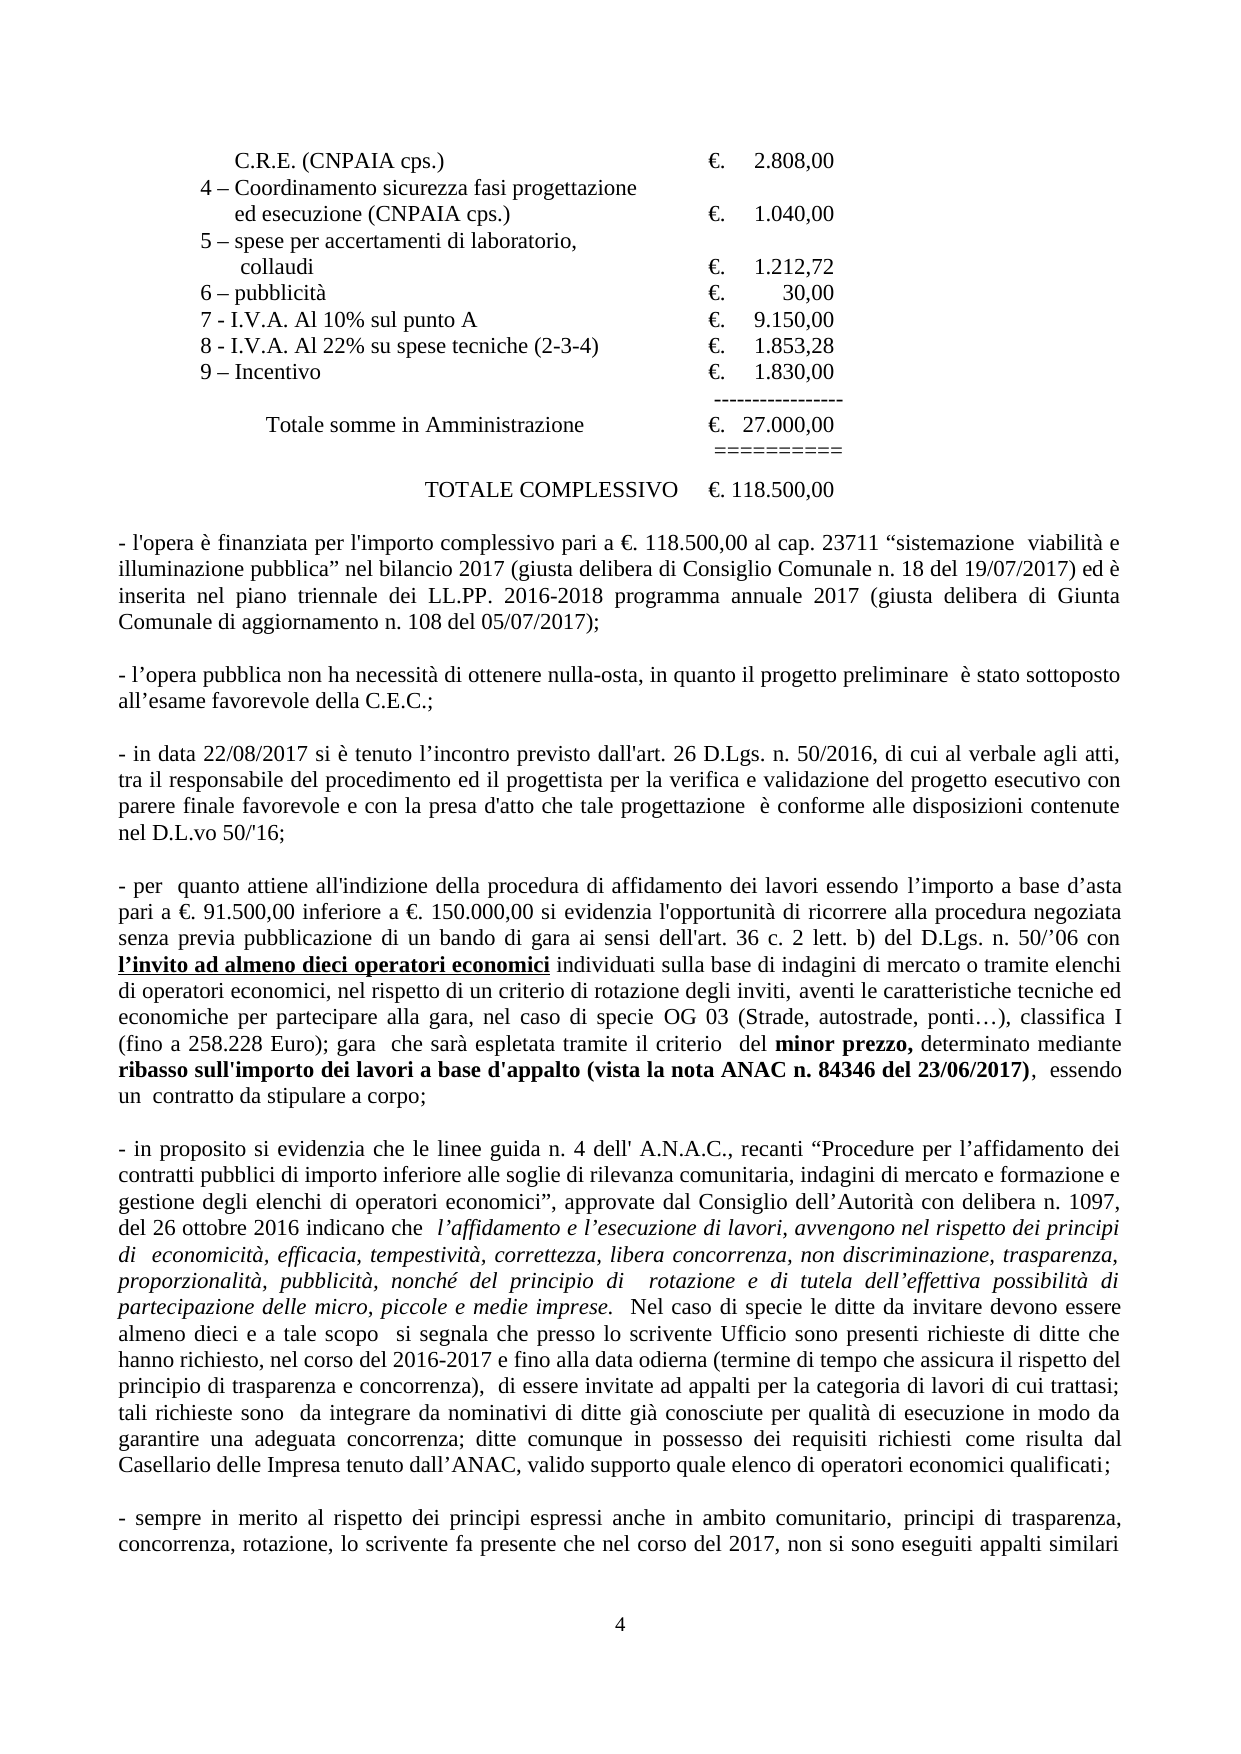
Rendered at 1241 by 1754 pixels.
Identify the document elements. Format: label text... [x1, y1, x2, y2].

text 5 – spese per accertamenti di laboratorio, [177, 227, 1122, 253]
text - in proposito si evidenzia che le linee guida n. 4 dell' A.N.A.C., recanti “Procedure per l’affidamento dei contratti pubblici di importo inferiore alle soglie di rilevanza comunitaria, indagini di mercato e formazione e gestione degli elenchi di operatori economici”, approvate dal Consiglio dell’Autorità con delibera n. 1097, del 26 ottobre 2016 indicano che l’affidamento e l’esecuzione di lavori, avvengono nel rispetto dei principi di economicità, efficacia, tempestività, correttezza, libera concorrenza, non discriminazione, trasparenza, proporzionalità, pubblicità, nonché del principio di rotazione e di tutela dell’effettiva possibilità di partecipazione delle micro, piccole e medie imprese. Nel caso di specie le ditte da invitare devono essere almeno dieci e a tale scopo si segnala che presso lo scrivente Ufficio sono presenti richieste di ditte che hanno richiesto, nel corso del 2016-2017 e fino alla data odierna (termine di tempo che assicura il rispetto del principio di trasparenza e concorrenza), di essere invitate ad appalti per la categoria di lavori di cui trattasi; tali richieste sono da integrare da nominativi di ditte già conosciute per qualità di esecuzione in modo da garantire una adeguata concorrenza; ditte comunque in possesso dei requisiti richiesti come risulta dal Casellario delle Impresa tenuto dall’ANAC, valido supporto quale elenco di operatori economici qualificati; [118, 1135, 1122, 1478]
text 6 – pubblicità €. 30,00 [177, 279, 1122, 306]
text 4 – Coordinamento sicurezza fasi progettazione [177, 174, 1122, 200]
text ed esecuzione (CNPAIA cps.) €. 1.040,00 [177, 200, 1122, 227]
text 7 - I.V.A. Al 10% sul punto A €. 9.150,00 [177, 306, 1122, 332]
text collaudi €. 1.212,72 [177, 253, 1122, 279]
text 8 - I.V.A. Al 22% su spese tecniche (2-3-4) €. 1.853,28 [177, 332, 1122, 358]
text ----------------- [177, 385, 1122, 411]
text Totale somme in Amministrazione €. 27.000,00 ========== [177, 411, 1122, 464]
text - per quanto attiene all'indizione della procedura di affidamento dei lavori essendo l’importo a base d’asta pari a €. 91.500,00 inferiore a €. 150.000,00 si evidenzia l'opportunità di ricorrere alla procedura negoziata senza previa pubblicazione di un bando di gara ai sensi dell'art. 36 c. 2 lett. b) del D.Lgs. n. 50/’06 con l’invito ad almeno dieci operatori economici individuati sulla base di indagini di mercato o tramite elenchi di operatori economici, nel rispetto di un criterio di rotazione degli inviti, aventi le caratteristiche tecniche ed economiche per partecipare alla gara, nel caso di specie OG 03 (Strade, autostrade, ponti…), classifica I (fino a 258.228 Euro); gara che sarà espletata tramite il criterio del minor prezzo, determinato mediante ribasso sull'importo dei lavori a base d'appalto (vista la nota ANAC n. 84346 del 23/06/2017), essendo un contratto da stipulare a corpo; [118, 872, 1122, 1109]
text TOTALE COMPLESSIVO €. 118.500,00 [177, 476, 1122, 503]
text 9 – Incentivo €. 1.830,00 [177, 358, 1122, 385]
text C.R.E. (CNPAIA cps.) €. 2.808,00 [177, 148, 1122, 174]
text - l’opera pubblica non ha necessità di ottenere nulla-osta, in quanto il progetto preliminare è stato sottoposto all’esame favorevole della C.E.C.; [118, 661, 1122, 713]
text - l'opera è finanziata per l'importo complessivo pari a €. 118.500,00 al cap. 23711 “sistemazione viabilità e illuminazione pubblica” nel bilancio 2017 (giusta delibera di Consiglio Comunale n. 18 del 19/07/2017) ed è inserita nel piano triennale dei LL.PP. 2016-2018 programma annuale 2017 (giusta delibera di Giunta Comunale di aggiornamento n. 108 del 05/07/2017); [118, 529, 1122, 634]
text - in data 22/08/2017 si è tenuto l’incontro previsto dall'art. 26 D.Lgs. n. 50/2016, di cui al verbale agli atti, tra il responsabile del procedimento ed il progettista per la verifica e validazione del progetto esecutivo con parere finale favorevole e con la presa d'atto che tale progettazione è conforme alle disposizioni contenute nel D.L.vo 50/'16; [118, 740, 1122, 845]
text - sempre in merito al rispetto dei principi espressi anche in ambito comunitario, principi di trasparenza, concorrenza, rotazione, lo scrivente fa presente che nel corso del 2017, non si sono eseguiti appalti similari [118, 1504, 1122, 1557]
